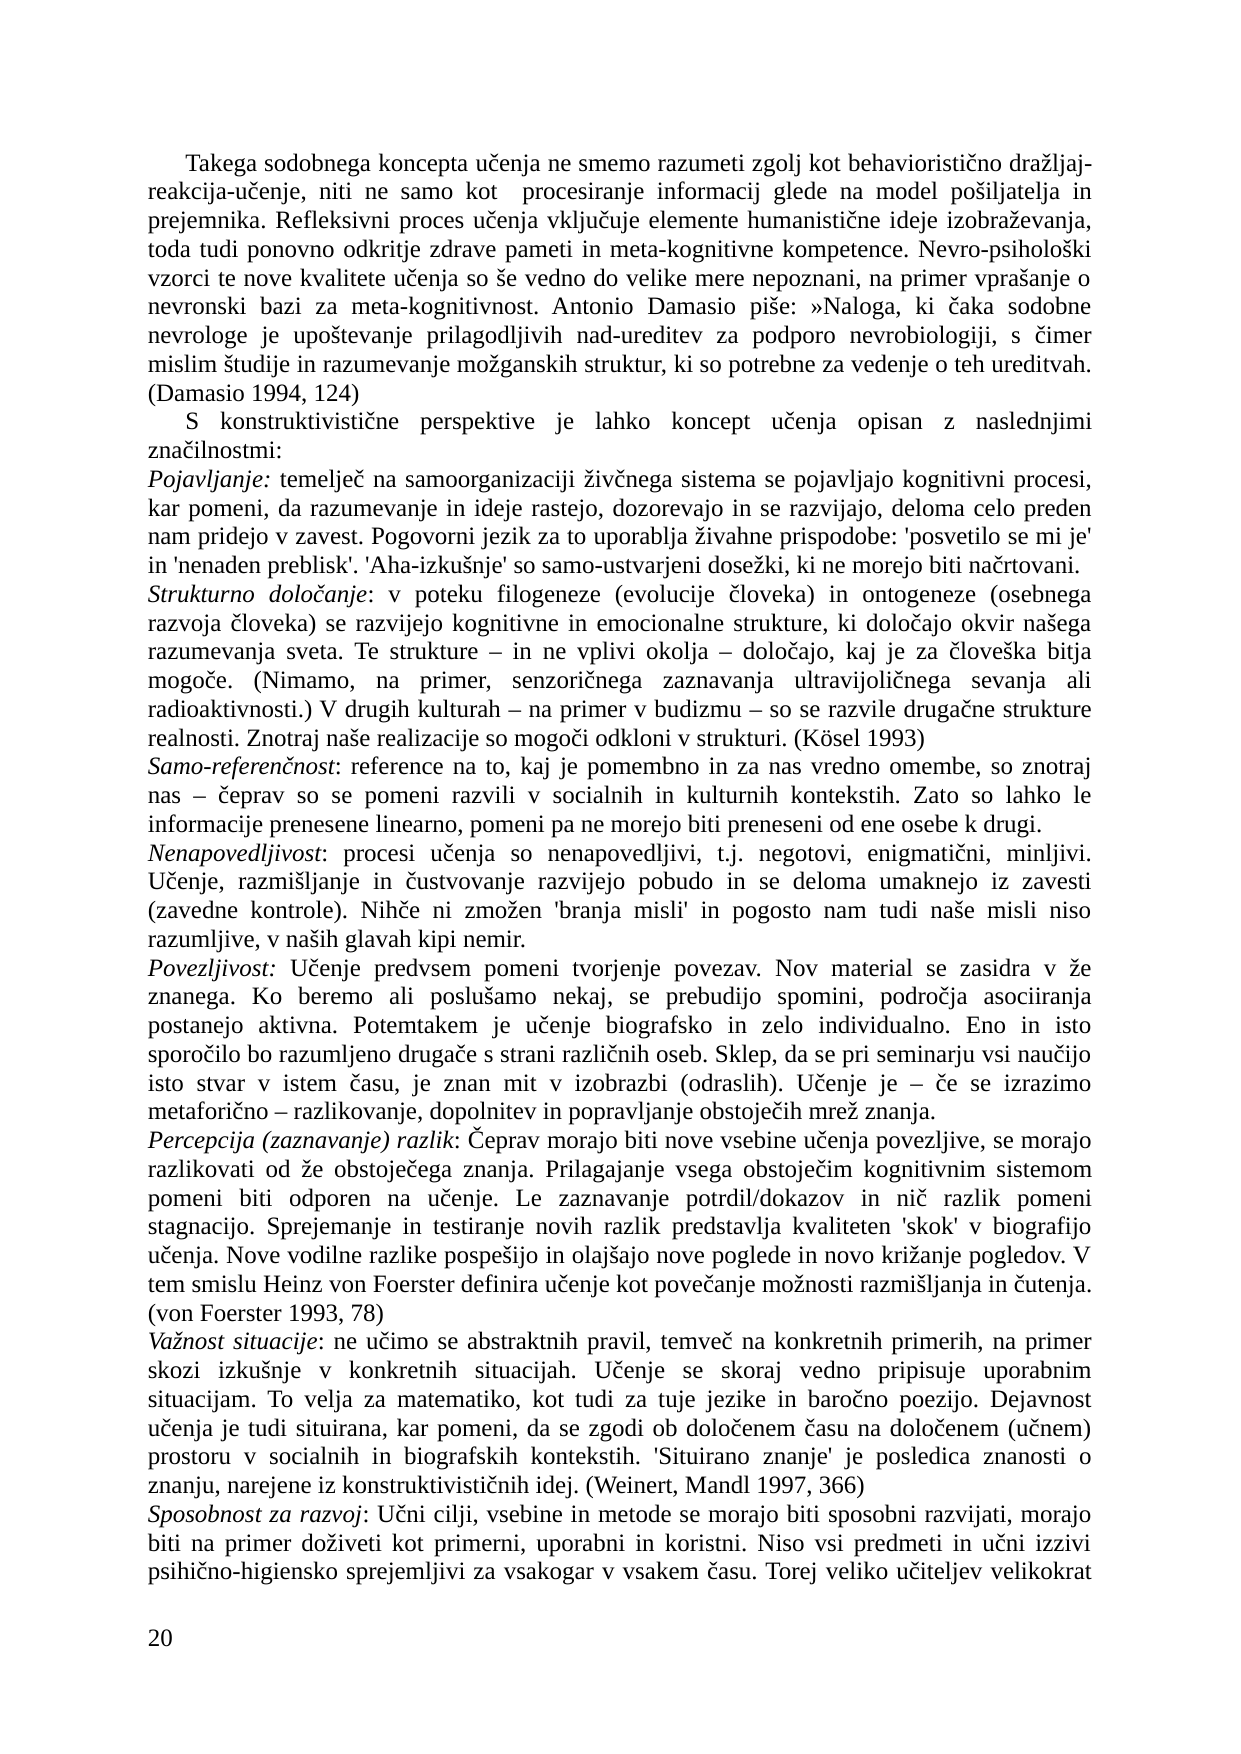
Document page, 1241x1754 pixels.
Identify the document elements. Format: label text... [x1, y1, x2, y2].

text Važnost situacije: ne učimo se abstraktnih pravil, temveč na konkretnih primerih, na primer skozi izkušnje v konkretnih situacijah. Učenje se skoraj vedno pripisuje uporabnim situacijam. To velja za matematiko, kot tudi za tuje jezike in baročno poezijo. Dejavnost učenja je tudi situirana, kar pomeni, da se zgodi ob določenem času na določenem (učnem) prostoru v socialnih in biografskih kontekstih. 'Situirano znanje' je posledica znanosti o znanju, narejene iz konstruktivističnih idej. (Weinert, Mandl 1997, 366) [148, 1326, 1093, 1499]
text Strukturno določanje: v poteku filogeneze (evolucije človeka) in ontogeneze (osebnega razvoja človeka) se razvijejo kognitivne in emocionalne strukture, ki določajo okvir našega razumevanja sveta. Te strukture – in ne vplivi okolja – določajo, kaj je za človeška bitja mogoče. (Nimamo, na primer, senzoričnega zaznavanja ultravijoličnega sevanja ali radioaktivnosti.) V drugih kulturah – na primer v budizmu – so se razvile drugačne strukture realnosti. Znotraj naše realizacije so mogoči odkloni v strukturi. (Kösel 1993) [148, 579, 1093, 751]
text Samo-referenčnost: reference na to, kaj je pomembno in za nas vredno omembe, so znotraj nas – čeprav so se pomeni razvili v socialnih in kulturnih kontekstih. Zato so lahko le informacije prenesene linearno, pomeni pa ne morejo biti preneseni od ene osebe k drugi. [148, 751, 1093, 838]
text Takega sodobnega koncepta učenja ne smemo razumeti zgolj kot behavioristično dražljaj-reakcija-učenje, niti ne samo kot procesiranje informacij glede na model pošiljatelja in prejemnika. Refleksivni proces učenja vključuje elemente humanistične ideje izobraževanja, toda tudi ponovno odkritje zdrave pameti in meta-kognitivne kompetence. Nevro-psihološki vzorci te nove kvalitete učenja so še vedno do velike mere nepoznani, na primer vprašanje o nevronski bazi za meta-kognitivnost. Antonio Damasio piše: »Naloga, ki čaka sodobne nevrologe je upoštevanje prilagodljivih nad-ureditev za podporo nevrobiologiji, s čimer mislim študije in razumevanje možganskih struktur, ki so potrebne za vedenje o teh ureditvah. (Damasio 1994, 124) [148, 148, 1093, 406]
text Povezljivost: Učenje predvsem pomeni tvorjenje povezav. Nov material se zasidra v že znanega. Ko beremo ali poslušamo nekaj, se prebudijo spomini, področja asociiranja postanejo aktivna. Potemtakem je učenje biografsko in zelo individualno. Eno in isto sporočilo bo razumljeno drugače s strani različnih oseb. Sklep, da se pri seminarju vsi naučijo isto stvar v istem času, je znan mit v izobrazbi (odraslih). Učenje je – če se izrazimo metaforično – razlikovanje, dopolnitev in popravljanje obstoječih mrež znanja. [148, 953, 1093, 1125]
text Percepcija (zaznavanje) razlik: Čeprav morajo biti nove vsebine učenja povezljive, se morajo razlikovati od že obstoječega znanja. Prilagajanje vsega obstoječim kognitivnim sistemom pomeni biti odporen na učenje. Le zaznavanje potrdil/dokazov in nič razlik pomeni stagnacijo. Sprejemanje in testiranje novih razlik predstavlja kvaliteten 'skok' v biografijo učenja. Nove vodilne razlike pospešijo in olajšajo nove poglede in novo križanje pogledov. V tem smislu Heinz von Foerster definira učenje kot povečanje možnosti razmišljanja in čutenja. (von Foerster 1993, 78) [148, 1125, 1093, 1326]
text Nenapovedljivost: procesi učenja so nenapovedljivi, t.j. negotovi, enigmatični, minljivi. Učenje, razmišljanje in čustvovanje razvijejo pobudo in se deloma umaknejo iz zavesti (zavedne kontrole). Nihče ni zmožen 'branja misli' in pogosto nam tudi naše misli niso razumljive, v naših glavah kipi nemir. [148, 838, 1093, 953]
text Sposobnost za razvoj: Učni cilji, vsebine in metode se morajo biti sposobni razvijati, morajo biti na primer doživeti kot primerni, uporabni in koristni. Niso vsi predmeti in učni izzivi psihično-higiensko sprejemljivi za vsakogar v vsakem času. Torej veliko učiteljev velikokrat [148, 1499, 1093, 1585]
text Pojavljanje: temelječ na samoorganizaciji živčnega sistema se pojavljajo kognitivni procesi, kar pomeni, da razumevanje in ideje rastejo, dozorevajo in se razvijajo, deloma celo preden nam pridejo v zavest. Pogovorni jezik za to uporablja živahne prispodobe: 'posvetilo se mi je' in 'nenaden preblisk'. 'Aha-izkušnje' so samo-ustvarjeni dosežki, ki ne morejo biti načrtovani. [148, 464, 1093, 579]
text S konstruktivistične perspektive je lahko koncept učenja opisan z naslednjimi značilnostmi: [148, 406, 1093, 464]
